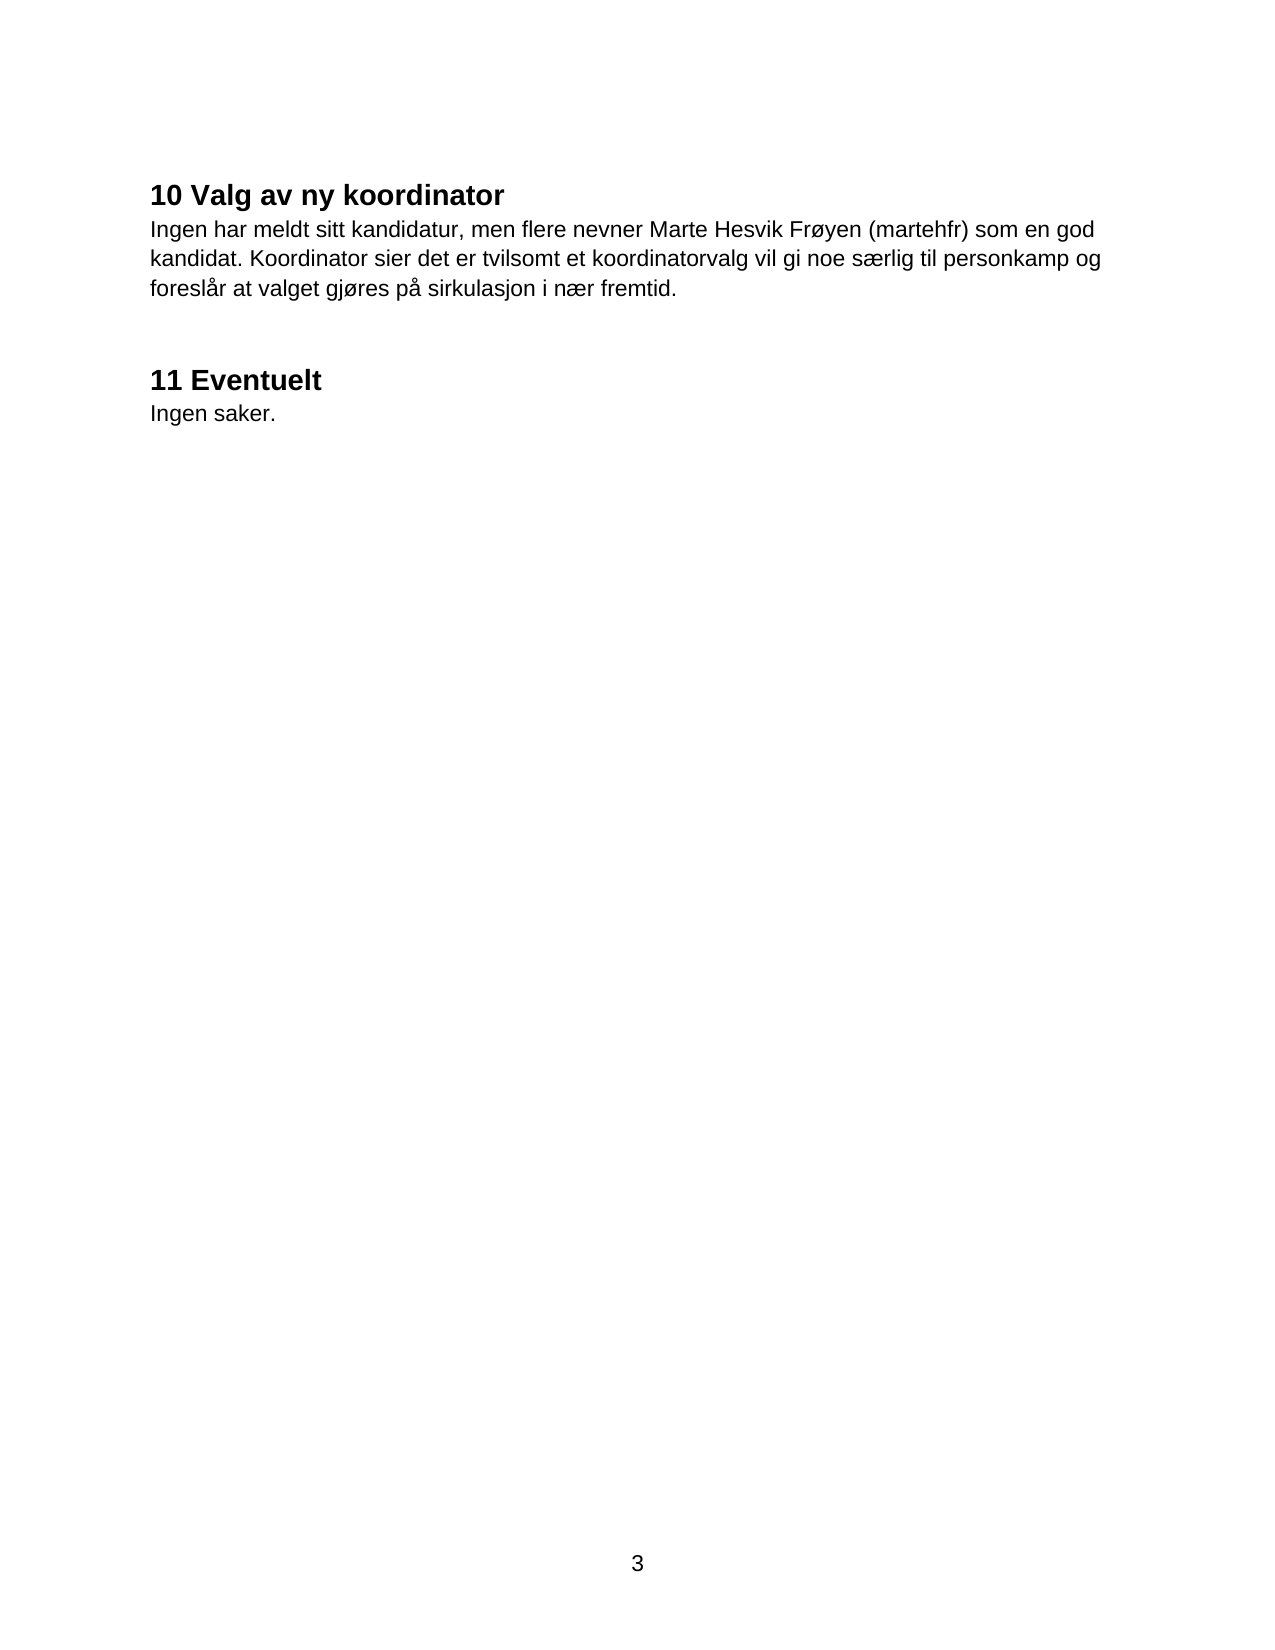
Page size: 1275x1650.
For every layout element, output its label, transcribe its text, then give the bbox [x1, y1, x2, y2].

text Ingen saker. [150, 401, 1125, 427]
text 11 Eventuelt [150, 364, 1125, 396]
text Ingen har meldt sitt kandidatur, men flere nevner Marte Hesvik Frøyen (martehfr) som en god kandidat. Koordinator sier det er tvilsomt et koordinatorvalg vil gi noe særlig til personkamp og foreslår at valget gjøres på sirkulasjon i nær fremtid. [150, 217, 1125, 301]
text 10 Valg av ny koordinator [150, 179, 1125, 212]
